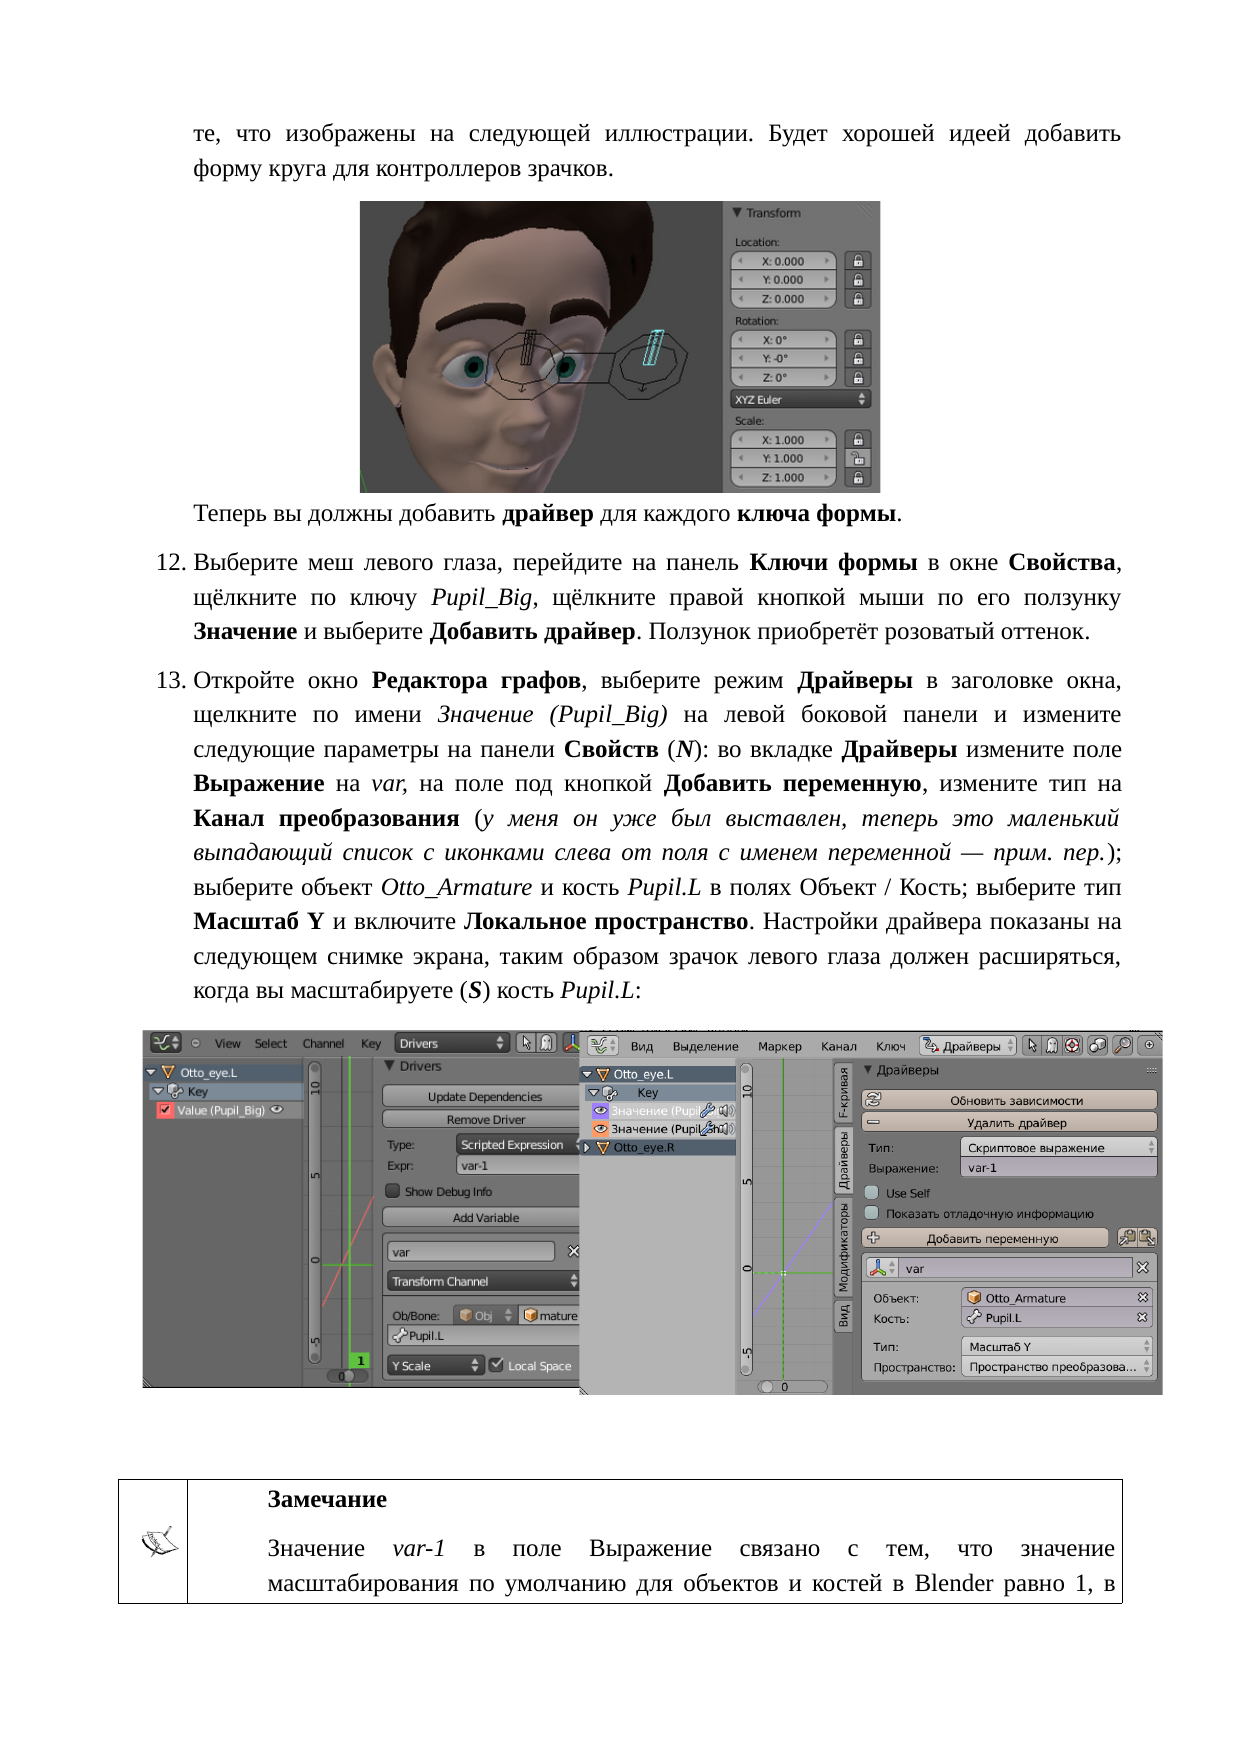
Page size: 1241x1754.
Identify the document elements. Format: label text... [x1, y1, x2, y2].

table_header [620, 1395, 1122, 1429]
list Откройте окно Редактора графов, выберите режим Драйверы в заголовке окна, щелкните по имени Значение (Pupil_Big) на левой боковой панели и измените следующие параметры на панели Свойств (N): во вкладке Драйверы измените поле Выражение на var, на поле под кнопкой Добавить переменную, измените тип на Канал преобразования (у меня он уже был выставлен, теперь это маленький выпадающий список с иконками слева от поля с именем переменной — прим. пер.); выберите объект Otto_Armature и кость Pupil.L в полях Объект / Кость; выберите тип Масштаб Y и включите Локальное пространство. Настройки драйвера показаны на следующем снимке экрана, таким образом зрачок левого глаза должен расширяться, когда вы масштабируете (S) кость Pupil.L: [156, 665, 1122, 1004]
picture [142, 1030, 1163, 1395]
table_header [118, 1025, 620, 1429]
list Выберите меш левого глаза, перейдите на панель Ключи формы в окне Свойства, щёлкните по ключу Pupil_Big, щёлкните правой кнопкой мыши по его ползунку Значение и выберите Добавить драйвер. Ползунок приобретёт розоватый оттенок. [156, 547, 1122, 645]
picture [136, 1518, 182, 1564]
table_header [119, 1480, 187, 1602]
picture [359, 201, 881, 493]
list Теперь вы должны добавить драйвер для каждого ключа формы. [156, 202, 1122, 527]
list те, что изображены на следующей иллюстрации. Будет хорошей идеей добавить форму круга для контроллеров зрачков. [156, 118, 1122, 181]
table_header [620, 1025, 1122, 1030]
table_header Замечание Значение var-1 в поле Выражение связано с тем, что значение масштабирования по умолчанию для объектов и костей в Blender равно 1, в [188, 1480, 1122, 1602]
